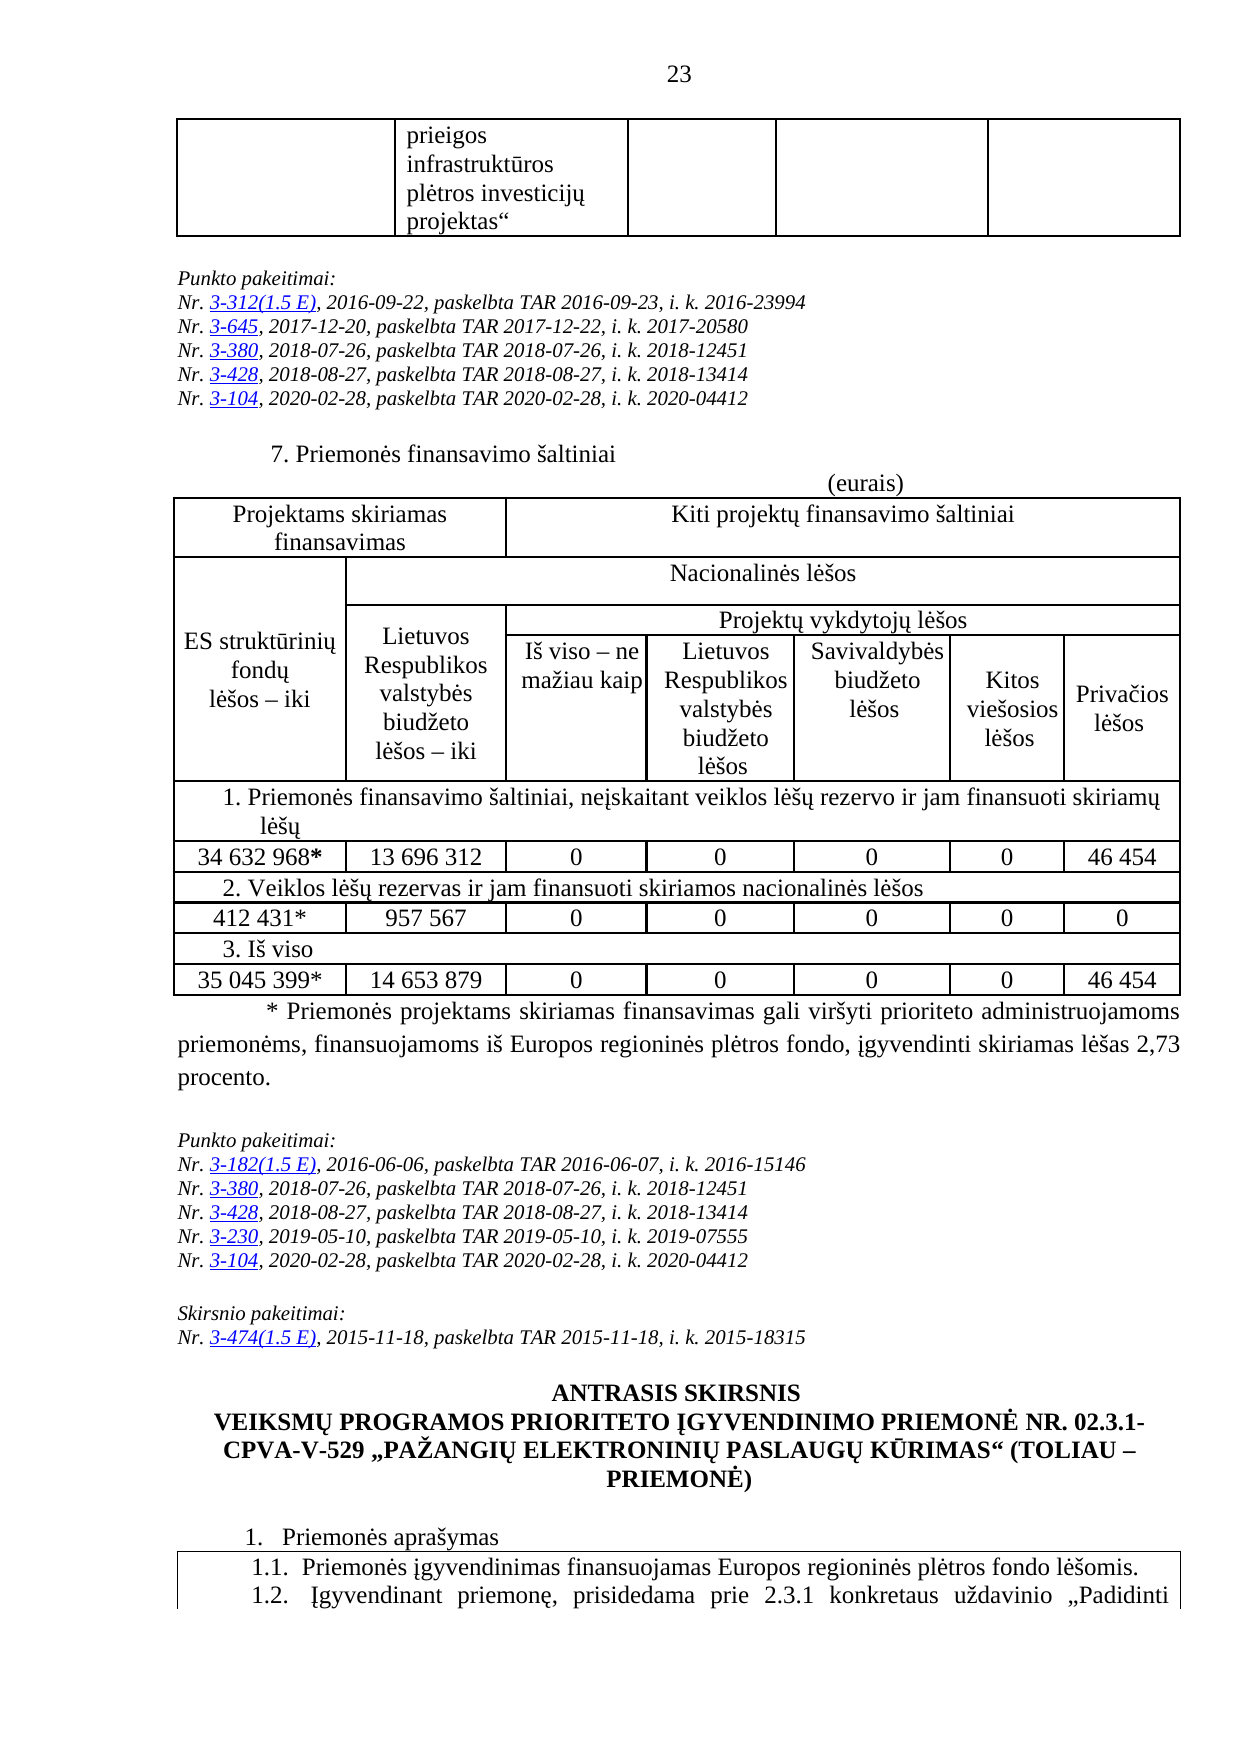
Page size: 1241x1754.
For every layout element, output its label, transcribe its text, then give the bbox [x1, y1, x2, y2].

text Skirsnio pakeitimai: [177, 1301, 1181, 1325]
table_cell Lietuvos Respublikos valstybės biudžeto lėšos – iki [347, 606, 505, 780]
text Nr. 3-104, 2020-02-28, paskelbta TAR 2020-02-28, i. k. 2020-04412 [177, 1248, 1181, 1272]
table_cell 0 [1065, 904, 1179, 932]
table_cell 1. Priemonės finansavimo šaltiniai, neįskaitant veiklos lėšų rezervo ir jam finansuoti skiriamų lėšų [175, 782, 1179, 840]
table_cell 13 696 312 [347, 842, 505, 871]
table_cell [178, 120, 394, 235]
table_cell 0 [795, 965, 949, 994]
table_cell 14 653 879 [347, 965, 505, 994]
table_cell Nacionalinės lėšos [347, 558, 1179, 603]
table_cell 2. Veiklos lėšų rezervas ir jam finansuoti skiriamos nacionalinės lėšos [175, 873, 1179, 901]
table_cell [777, 120, 987, 235]
table_cell 412 431* [175, 904, 345, 932]
text ANTRASIS SKIRSNIS [177, 1378, 1181, 1407]
text Nr. 3-380, 2018-07-26, paskelbta TAR 2018-07-26, i. k. 2018-12451 [177, 1176, 1181, 1200]
table_cell Savivaldybės biudžeto lėšos [795, 636, 949, 780]
text 7. Priemonės finansavimo šaltiniai [270, 439, 1181, 468]
table_cell Iš viso – ne mažiau kaip [507, 636, 645, 780]
text Punkto pakeitimai: [177, 266, 1181, 290]
table_cell 0 [795, 842, 949, 871]
table_cell 35 045 399* [175, 965, 345, 994]
table_cell Projektų vykdytojų lėšos [507, 606, 1179, 634]
text * Priemonės projektams skiriamas finansavimas gali viršyti prioriteto administruojamoms priemonėms, finansuojamoms iš Europos regioninės plėtros fondo, įgyvendinti skiriamas lėšas 2,73 procento. [177, 996, 1181, 1091]
text Nr. 3-474(1.5 E), 2015-11-18, paskelbta TAR 2015-11-18, i. k. 2015-18315 [177, 1325, 1181, 1349]
table_cell ES struktūrinių fondų lėšos – iki [175, 558, 345, 780]
table_header Kiti projektų finansavimo šaltiniai [507, 499, 1179, 556]
table_cell 46 454 [1065, 842, 1179, 871]
table_cell 0 [507, 842, 645, 871]
table_header Projektams skiriamas finansavimas [175, 499, 505, 556]
table_cell [629, 120, 775, 235]
table_cell 0 [951, 965, 1063, 994]
text Nr. 3-230, 2019-05-10, paskelbta TAR 2019-05-10, i. k. 2019-07555 [177, 1224, 1181, 1248]
table_cell 0 [951, 904, 1063, 932]
text (eurais) [177, 468, 904, 497]
text Nr. 3-645, 2017-12-20, paskelbta TAR 2017-12-22, i. k. 2017-20580 [177, 314, 1181, 338]
table_cell 0 [795, 904, 949, 932]
text Nr. 3-380, 2018-07-26, paskelbta TAR 2018-07-26, i. k. 2018-12451 [177, 338, 1181, 362]
table_cell Kitos viešosios lėšos [951, 636, 1063, 780]
table_cell Privačios lėšos [1065, 636, 1179, 780]
table_cell 0 [951, 842, 1063, 871]
table_cell 1.2. Įgyvendinant priemonę, prisidedama prie 2.3.1 konkretaus uždavinio „Padidinti [178, 1580, 1180, 1609]
table_cell 3. Iš viso [175, 934, 1179, 963]
table_cell 0 [648, 904, 793, 932]
text Nr. 3-104, 2020-02-28, paskelbta TAR 2020-02-28, i. k. 2020-04412 [177, 386, 1181, 410]
text Nr. 3-312(1.5 E), 2016-09-22, paskelbta TAR 2016-09-23, i. k. 2016-23994 [177, 290, 1181, 314]
table_cell 34 632 968* [175, 842, 345, 871]
table_cell 0 [507, 904, 645, 932]
text Punkto pakeitimai: [177, 1128, 1181, 1152]
table_cell 0 [507, 965, 645, 994]
table_header 1.1. Priemonės įgyvendinimas finansuojamas Europos regioninės plėtros fondo lėšomis. [178, 1552, 1180, 1580]
text 1. Priemonės aprašymas [244, 1522, 1181, 1551]
table_cell 46 454 [1065, 965, 1179, 994]
table_cell prieigos infrastruktūros plėtros investicijų projektas“ [396, 120, 627, 235]
table_cell Lietuvos Respublikos valstybės biudžeto lėšos [648, 636, 793, 780]
text Nr. 3-182(1.5 E), 2016-06-06, paskelbta TAR 2016-06-07, i. k. 2016-15146 [177, 1152, 1181, 1176]
text Nr. 3-428, 2018-08-27, paskelbta TAR 2018-08-27, i. k. 2018-13414 [177, 1200, 1181, 1224]
table_cell [989, 120, 1179, 235]
table_cell 957 567 [347, 904, 505, 932]
table_cell 0 [648, 965, 793, 994]
text Nr. 3-428, 2018-08-27, paskelbta TAR 2018-08-27, i. k. 2018-13414 [177, 362, 1181, 386]
table_cell 0 [648, 842, 793, 871]
text VEIKSMŲ PROGRAMOS PRIORITETO ĮGYVENDINIMO PRIEMONĖ NR. 02.3.1-CPVA-V-529 „PAŽANGIŲ ELEKTRONINIŲ PASLAUGŲ KŪRIMAS“ (TOLIAU – PRIEMONĖ) [177, 1407, 1181, 1493]
